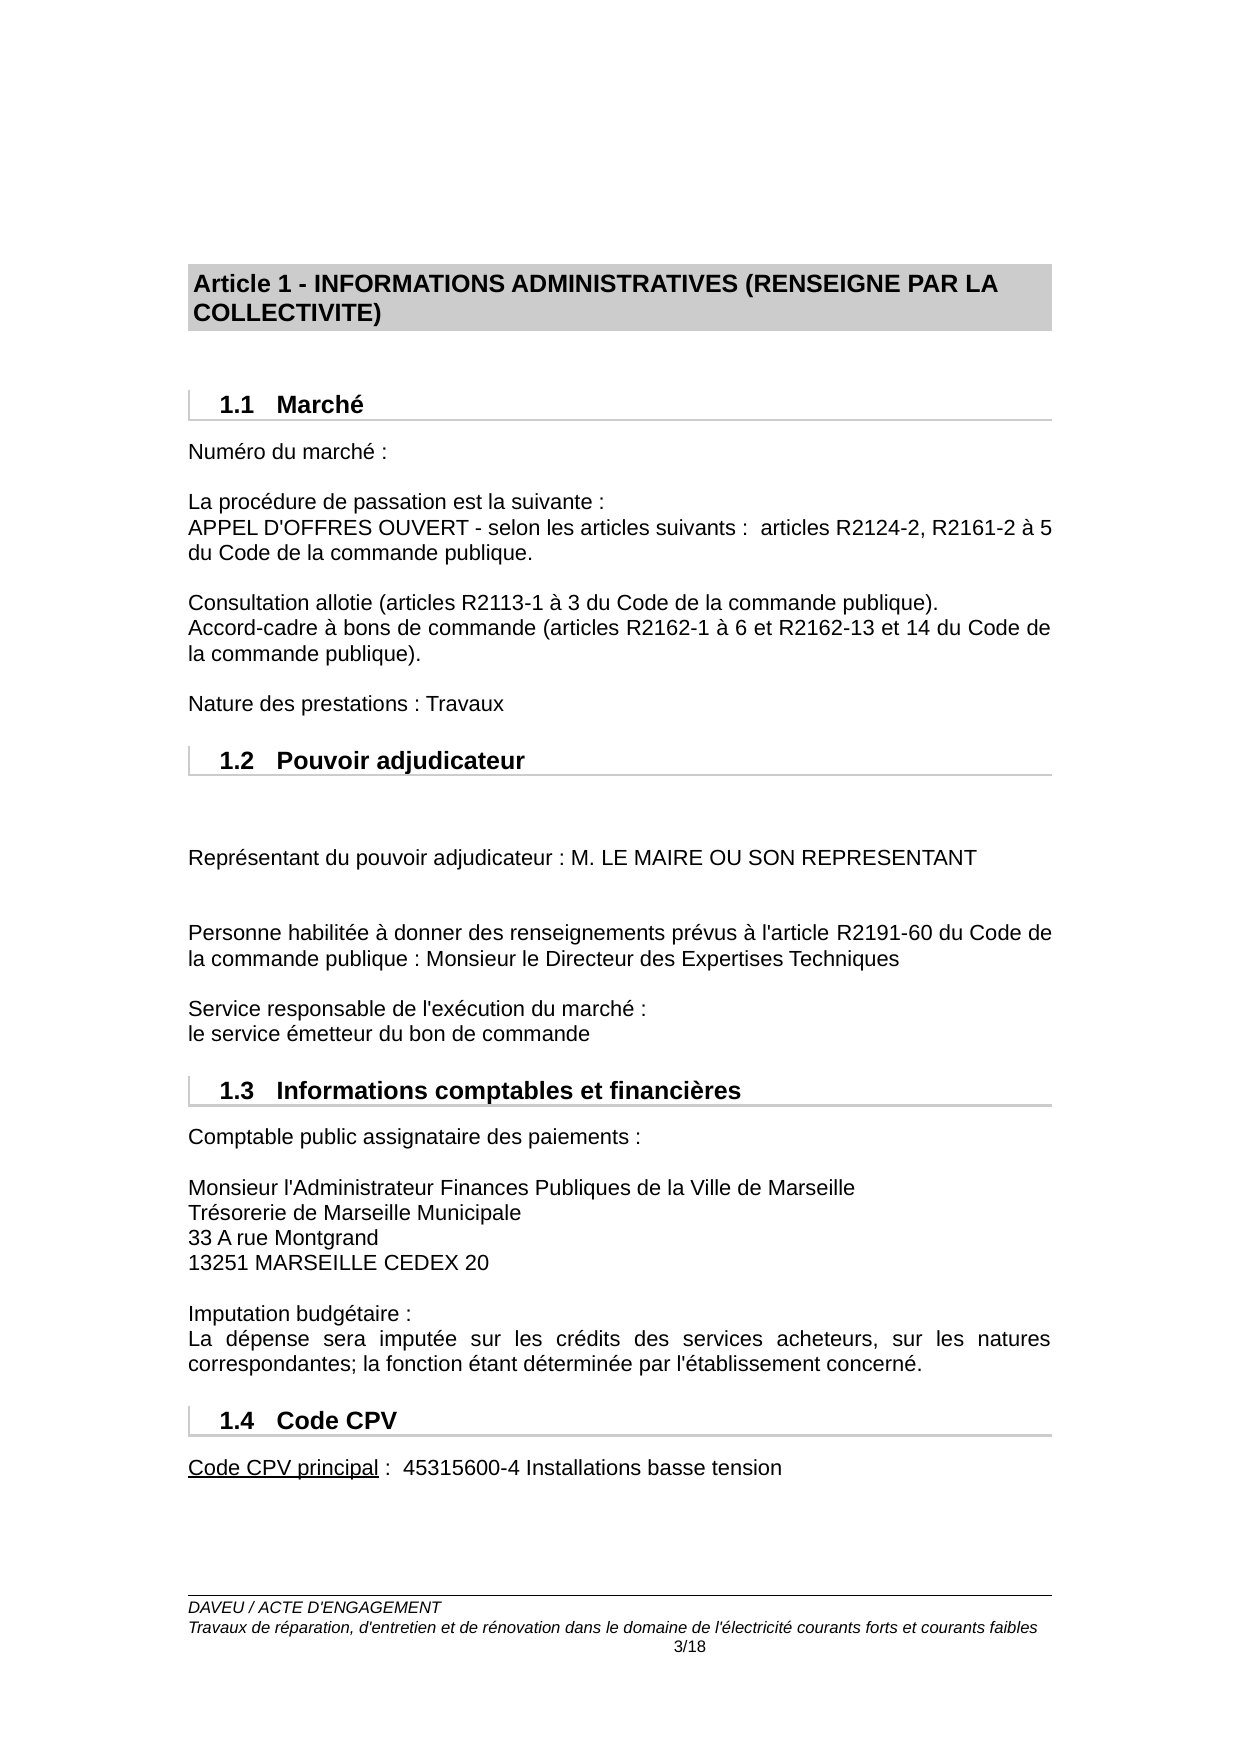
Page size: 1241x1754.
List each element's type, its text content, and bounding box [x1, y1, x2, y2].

text La procédure de passation est la suivante : [188, 489, 1052, 514]
subtitle Marché [190, 390, 1052, 419]
subtitle Pouvoir adjudicateur [190, 746, 1052, 774]
text Accord-cadre à bons de commande (articles R2162-1 à 6 et R2162-13 et 14 du Code de la commande publique). [188, 615, 1052, 666]
text Comptable public assignataire des paiements : [188, 1124, 1052, 1149]
text le service émetteur du bon de commande [188, 1021, 1052, 1046]
text Numéro du marché : [188, 439, 1052, 464]
subtitle Code CPV [190, 1406, 1052, 1434]
text 13251 MARSEILLE CEDEX 20 [188, 1250, 1052, 1276]
text La dépense sera imputée sur les crédits des services acheteurs, sur les natures correspondantes; la fonction étant déterminée par l'établissement concerné. [188, 1326, 1052, 1376]
text Consultation allotie (articles R2113-1 à 3 du Code de la commande publique). [188, 590, 1052, 615]
text Monsieur l'Administrateur Finances Publiques de la Ville de Marseille [188, 1175, 1052, 1200]
text APPEL D'OFFRES OUVERT - selon les articles suivants : articles R2124-2, R2161-2 à 5 du Code de la commande publique. [188, 514, 1052, 565]
text Personne habilitée à donner des renseignements prévus à l'article R2191-60 du Code de la commande publique : Monsieur le Directeur des Expertises Techniques [188, 920, 1052, 971]
text Trésorerie de Marseille Municipale [188, 1200, 1052, 1225]
text Code CPV principal : 45315600-4 Installations basse tension [188, 1454, 1052, 1479]
subtitle Informations comptables et financières [190, 1076, 1052, 1104]
text Service responsable de l'exécution du marché : [188, 996, 1052, 1021]
text Nature des prestations : Travaux [188, 691, 1052, 716]
text Imputation budgétaire : [188, 1301, 1052, 1326]
text Représentant du pouvoir adjudicateur : M. LE MAIRE OU SON REPRESENTANT [188, 844, 1052, 870]
text 33 A rue Montgrand [188, 1225, 1052, 1250]
subtitle INFORMATIONS ADMINISTRATIVES (RENSEIGNE PAR LA COLLECTIVITE) [190, 266, 1050, 329]
